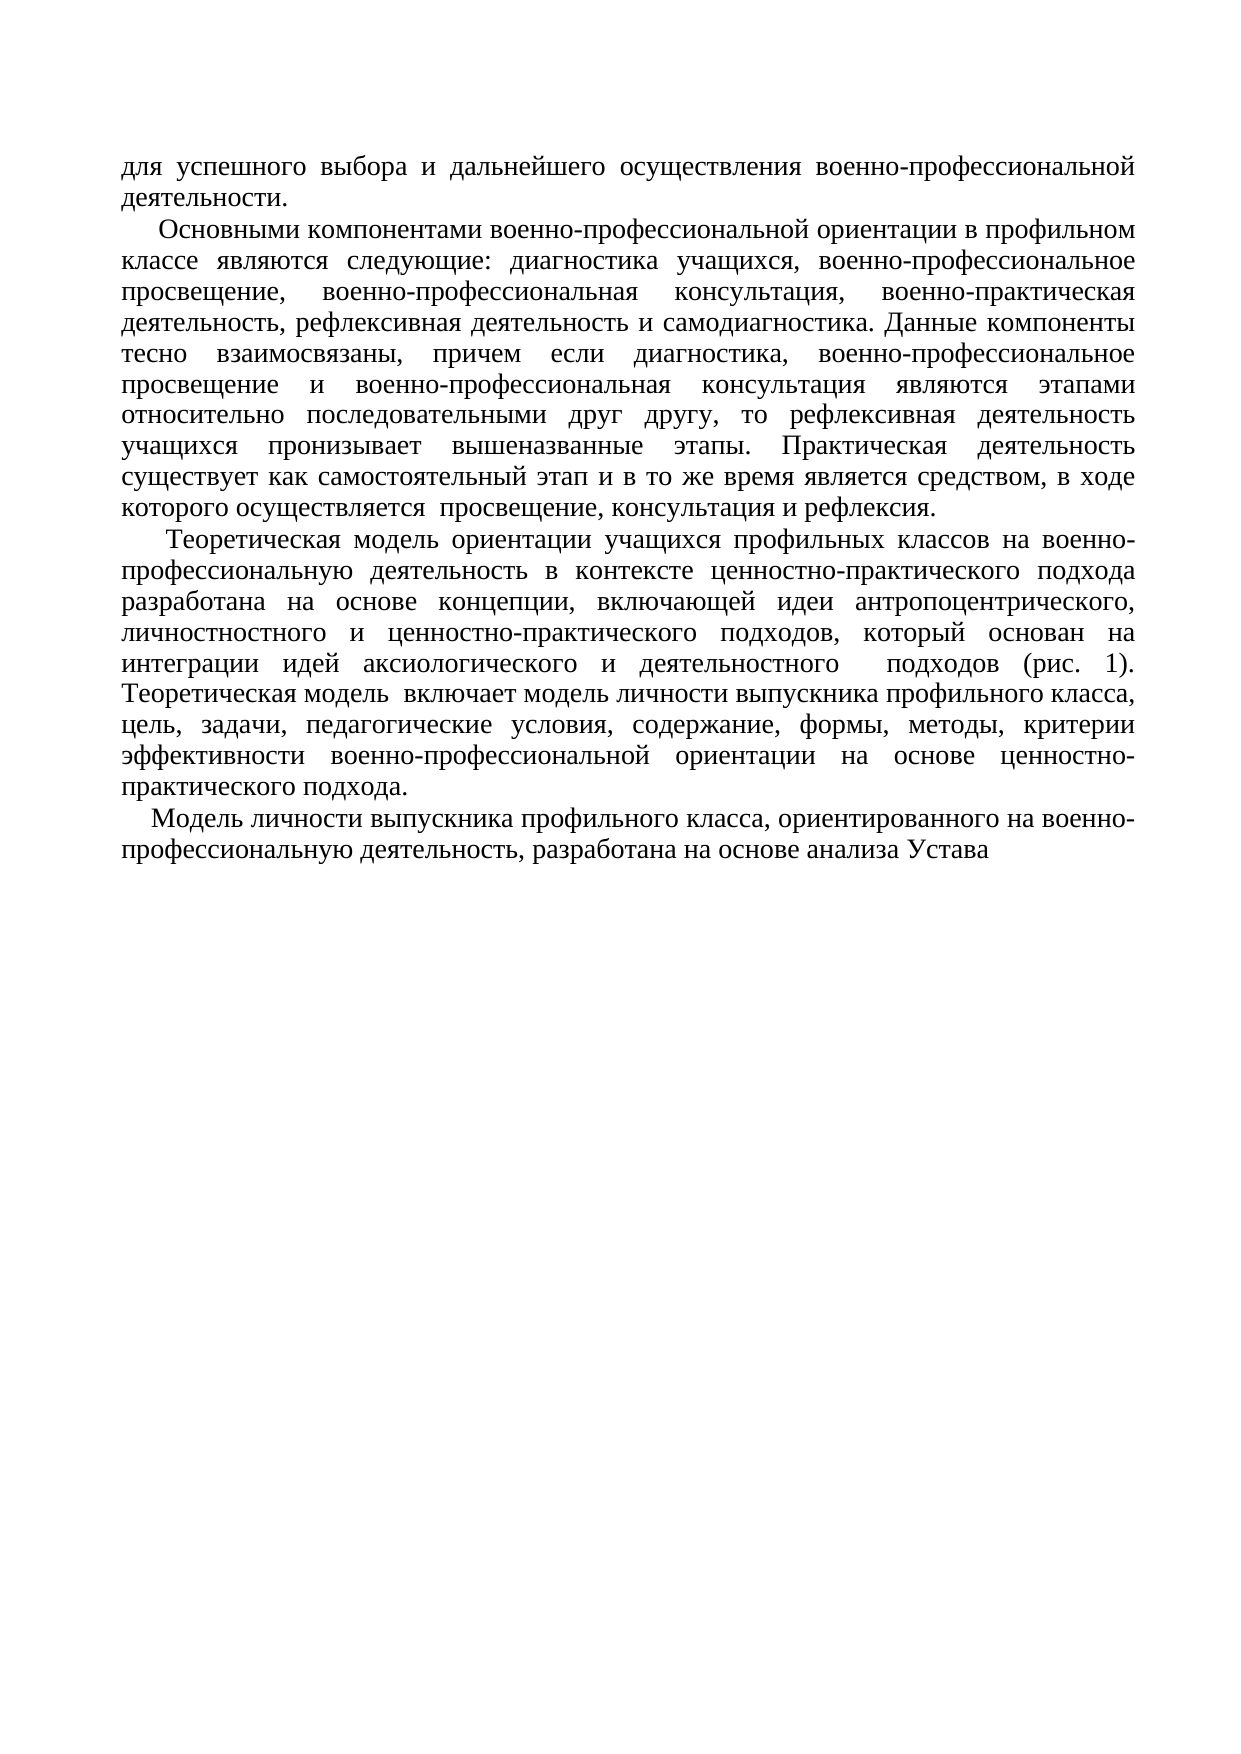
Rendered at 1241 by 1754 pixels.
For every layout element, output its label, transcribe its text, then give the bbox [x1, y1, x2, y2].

text Теоретическая модель ориентации учащихся профильных классов на военно-профессиональную деятельность в контексте ценностно-практического подхода разработана на основе концепции, включающей идеи антропоцентрического, личностностного и ценностно-практического подходов, который основан на интеграции идей аксиологического и деятельностного подходов (рис. 1). Теоретическая модель включает модель личности выпускника профильного класса, цель, задачи, педагогические условия, содержание, формы, методы, критерии эффективности военно-профессиональной ориентации на основе ценностно-практического подхода. [121, 522, 1137, 801]
text Основными компонентами военно-профессиональной ориентации в профильном классе являются следующие: диагностика учащихся, военно-профессиональное просвещение, военно-профессиональная консультация, военно-практическая деятельность, рефлексивная деятельность и самодиагностика. Данные компоненты тесно взаимосвязаны, причем если диагностика, военно-профессиональное просвещение и военно-профессиональная консультация являются этапами относительно последовательными друг другу, то рефлексивная деятельность учащихся пронизывает вышеназванные этапы. Практическая деятельность существует как самостоятельный этап и в то же время является средством, в ходе которого осуществляется просвещение, консультация и рефлексия. [121, 212, 1137, 522]
text для успешного выбора и дальнейшего осуществления военно-профессиональной деятельности. [121, 149, 1137, 212]
text Модель личности выпускника профильного класса, ориентированного на военно-профессиональную деятельность, разработана на основе анализа Устава [121, 801, 1137, 865]
